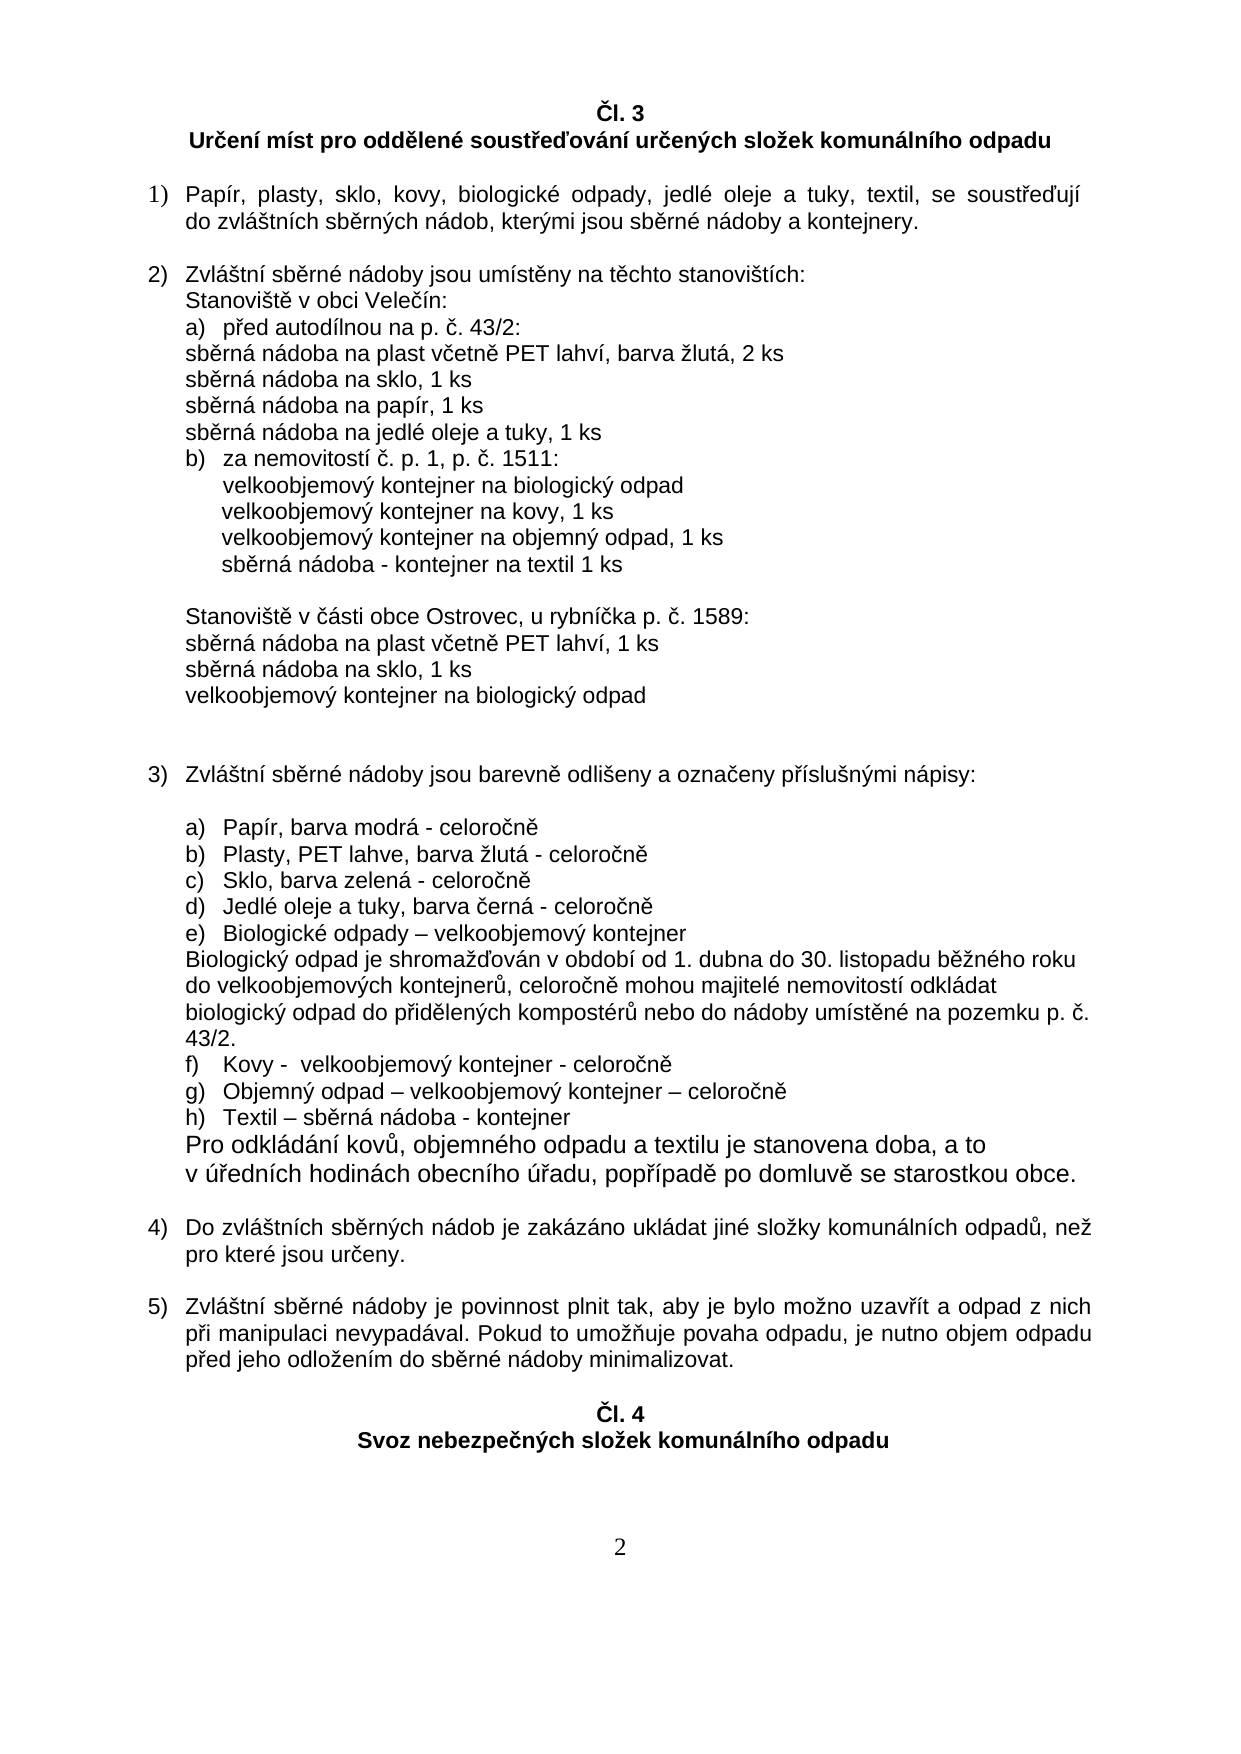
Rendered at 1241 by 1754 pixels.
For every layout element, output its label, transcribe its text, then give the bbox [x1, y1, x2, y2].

list Plasty, PET lahve, barva žlutá - celoročně [185, 841, 1092, 867]
text Pro odkládání kovů, objemného odpadu a textilu je stanovena doba, a to v úředních hodinách obecního úřadu, popřípadě po domluvě se starostkou obce. [185, 1130, 1092, 1188]
text sběrná nádoba na sklo, 1 ks [185, 656, 1092, 682]
subtitle Čl. 4 [148, 1401, 1092, 1427]
text Stanoviště v obci Velečín: [185, 287, 1092, 313]
list Objemný odpad – velkoobjemový kontejner – celoročně [185, 1078, 1092, 1104]
list Zvláštní sběrné nádoby jsou umístěny na těchto stanovištích: [148, 261, 1092, 287]
text sběrná nádoba na sklo, 1 ks [185, 366, 1092, 392]
text sběrná nádoba na plast včetně PET lahví, barva žlutá, 2 ks [185, 340, 1092, 366]
list Papír, barva modrá - celoročně [185, 814, 1092, 841]
list Textil – sběrná nádoba - kontejner [185, 1104, 1092, 1130]
text Čl. 3 [148, 100, 1092, 127]
text velkoobjemový kontejner na biologický odpad [223, 472, 1092, 498]
text sběrná nádoba na papír, 1 ks [185, 392, 1092, 419]
subtitle Svoz nebezpečných složek komunálního odpadu [148, 1427, 1092, 1454]
list Jedlé oleje a tuky, barva černá - celoročně [185, 893, 1092, 919]
list Do zvláštních sběrných nádob je zakázáno ukládat jiné složky komunálních odpadů, než pro které jsou určeny. [148, 1214, 1092, 1267]
list před autodílnou na p. č. 43/2: [185, 313, 1092, 340]
text velkoobjemový kontejner na kovy, 1 ks [148, 498, 1092, 524]
text Stanoviště v části obce Ostrovec, u rybníčka p. č. 1589: [185, 603, 1092, 630]
text Biologický odpad je shromažďován v období od 1. dubna do 30. listopadu běžného roku do velkoobjemových kontejnerů, celoročně mohou majitelé nemovitostí odkládat biologický odpad do přidělených kompostérů nebo do nádoby umístěné na pozemku p. č. 43/2. [185, 946, 1092, 1051]
text sběrná nádoba - kontejner na textil 1 ks [148, 551, 1092, 577]
subtitle Určení míst pro oddělené soustřeďování určených složek komunálního odpadu [148, 127, 1092, 153]
list Kovy - velkoobjemový kontejner - celoročně [185, 1051, 1092, 1078]
list za nemovitostí č. p. 1, p. č. 1511: [185, 445, 1092, 472]
list Sklo, barva zelená - celoročně [185, 867, 1092, 893]
list Papír, plasty, sklo, kovy, biologické odpady, jedlé oleje a tuky, textil, se soustřeďují do zvláštních sběrných nádob, kterými jsou sběrné nádoby a kontejnery. [148, 179, 1092, 234]
list Biologické odpady – velkoobjemový kontejner [185, 919, 1092, 946]
list Zvláštní sběrné nádoby je povinnost plnit tak, aby je bylo možno uzavřít a odpad z nich při manipulaci nevypadával. Pokud to umožňuje povaha odpadu, je nutno objem odpadu před jeho odložením do sběrné nádoby minimalizovat. [148, 1293, 1092, 1372]
text sběrná nádoba na jedlé oleje a tuky, 1 ks [185, 419, 1092, 445]
text sběrná nádoba na plast včetně PET lahví, 1 ks [185, 630, 1092, 656]
text velkoobjemový kontejner na biologický odpad [185, 682, 1092, 709]
list Zvláštní sběrné nádoby jsou barevně odlišeny a označeny příslušnými nápisy: [148, 761, 1092, 788]
text velkoobjemový kontejner na objemný odpad, 1 ks [148, 524, 1092, 551]
